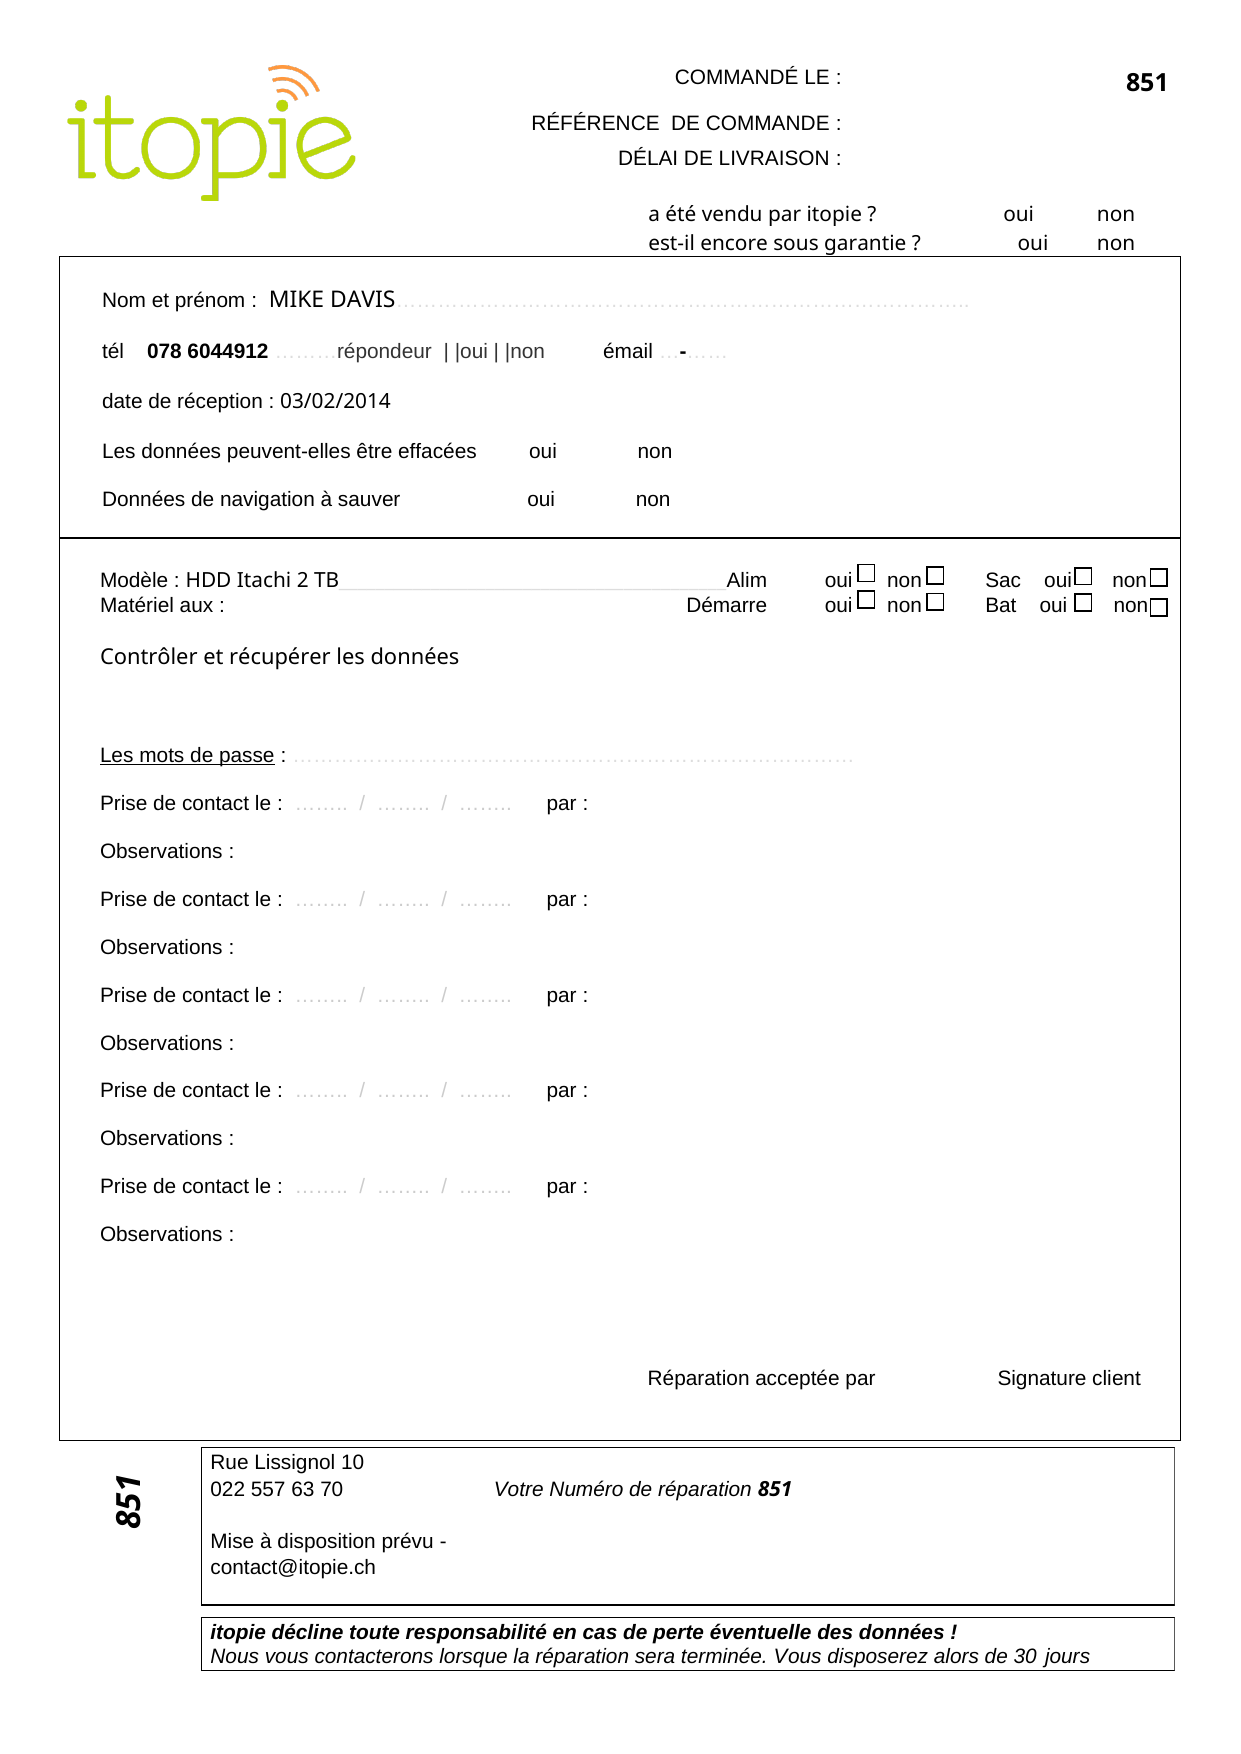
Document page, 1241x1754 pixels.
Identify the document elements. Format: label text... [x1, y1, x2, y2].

table_header 851 [59, 1441, 195, 1677]
table_cell [847, 140, 1180, 175]
picture [67, 65, 356, 201]
text date de réception : 03/02/2014 [60, 383, 1180, 415]
text Nom et prénom : MIKE DAVIS……………………………………………………………………….. [60, 280, 1180, 314]
text Prise de contact le : …….. / …….. / …….. par : [60, 788, 1180, 815]
text Réparation acceptée par Signature client [60, 1363, 1180, 1390]
text Prise de contact le : …….. / …….. / …….. par : [60, 979, 1180, 1006]
text Modèle : HDD Itachi 2 TB Alim oui non Sac oui non [948, 562, 1180, 590]
text Observations : [60, 836, 1180, 863]
table_cell DÉLAI DE LIVRAISON : [490, 140, 847, 175]
table_header Rue Lissignol 10 022 557 63 70 Votre Numéro de réparation 851 Mise à disposition prévu - contact@itopie.ch [195, 1441, 1180, 1611]
table_cell [847, 105, 1180, 140]
text Matériel aux : Démarre oui non Bat oui non [60, 590, 1180, 617]
text Observations : [60, 1123, 1180, 1150]
text Observations : [60, 1027, 1180, 1054]
table_header 851 [847, 59, 1180, 104]
table_header COMMANDÉ LE : [490, 59, 847, 104]
table_cell RÉFÉRENCE DE COMMANDE : [490, 105, 847, 140]
text Modèle : HDD Itachi 2 TB Alim oui non Sac oui non [879, 562, 925, 590]
text Prise de contact le : …….. / …….. / …….. par : [60, 1075, 1180, 1102]
text est-il encore sous garantie ? oui non [59, 228, 1181, 256]
text Les données peuvent-elles être effacées oui non [60, 436, 1180, 463]
text Données de navigation à sauver oui non [60, 484, 1180, 511]
text Observations : [60, 1219, 1180, 1246]
text Prise de contact le : …….. / …….. / …….. par : [60, 1171, 1180, 1198]
table_cell itopie décline toute responsabilité en cas de perte éventuelle des données ! Nous vous contacterons lorsque la réparation sera terminée. Vous disposerez alors de 30 jours [195, 1611, 1180, 1677]
text Modèle : HDD Itachi 2 TB Alim oui non Sac oui non [60, 562, 856, 590]
text Les mots de passe : ……………………………………………………………………… [60, 740, 1180, 767]
text a été vendu par itopie ? oui non [59, 199, 1181, 228]
text Observations : [60, 931, 1180, 958]
text tél 078 6044912 ………répondeur | |oui | |non émail …-…… [60, 335, 1180, 362]
text Contrôler et récupérer les données [60, 638, 1180, 671]
text Prise de contact le : …….. / …….. / …….. par : [60, 883, 1180, 911]
